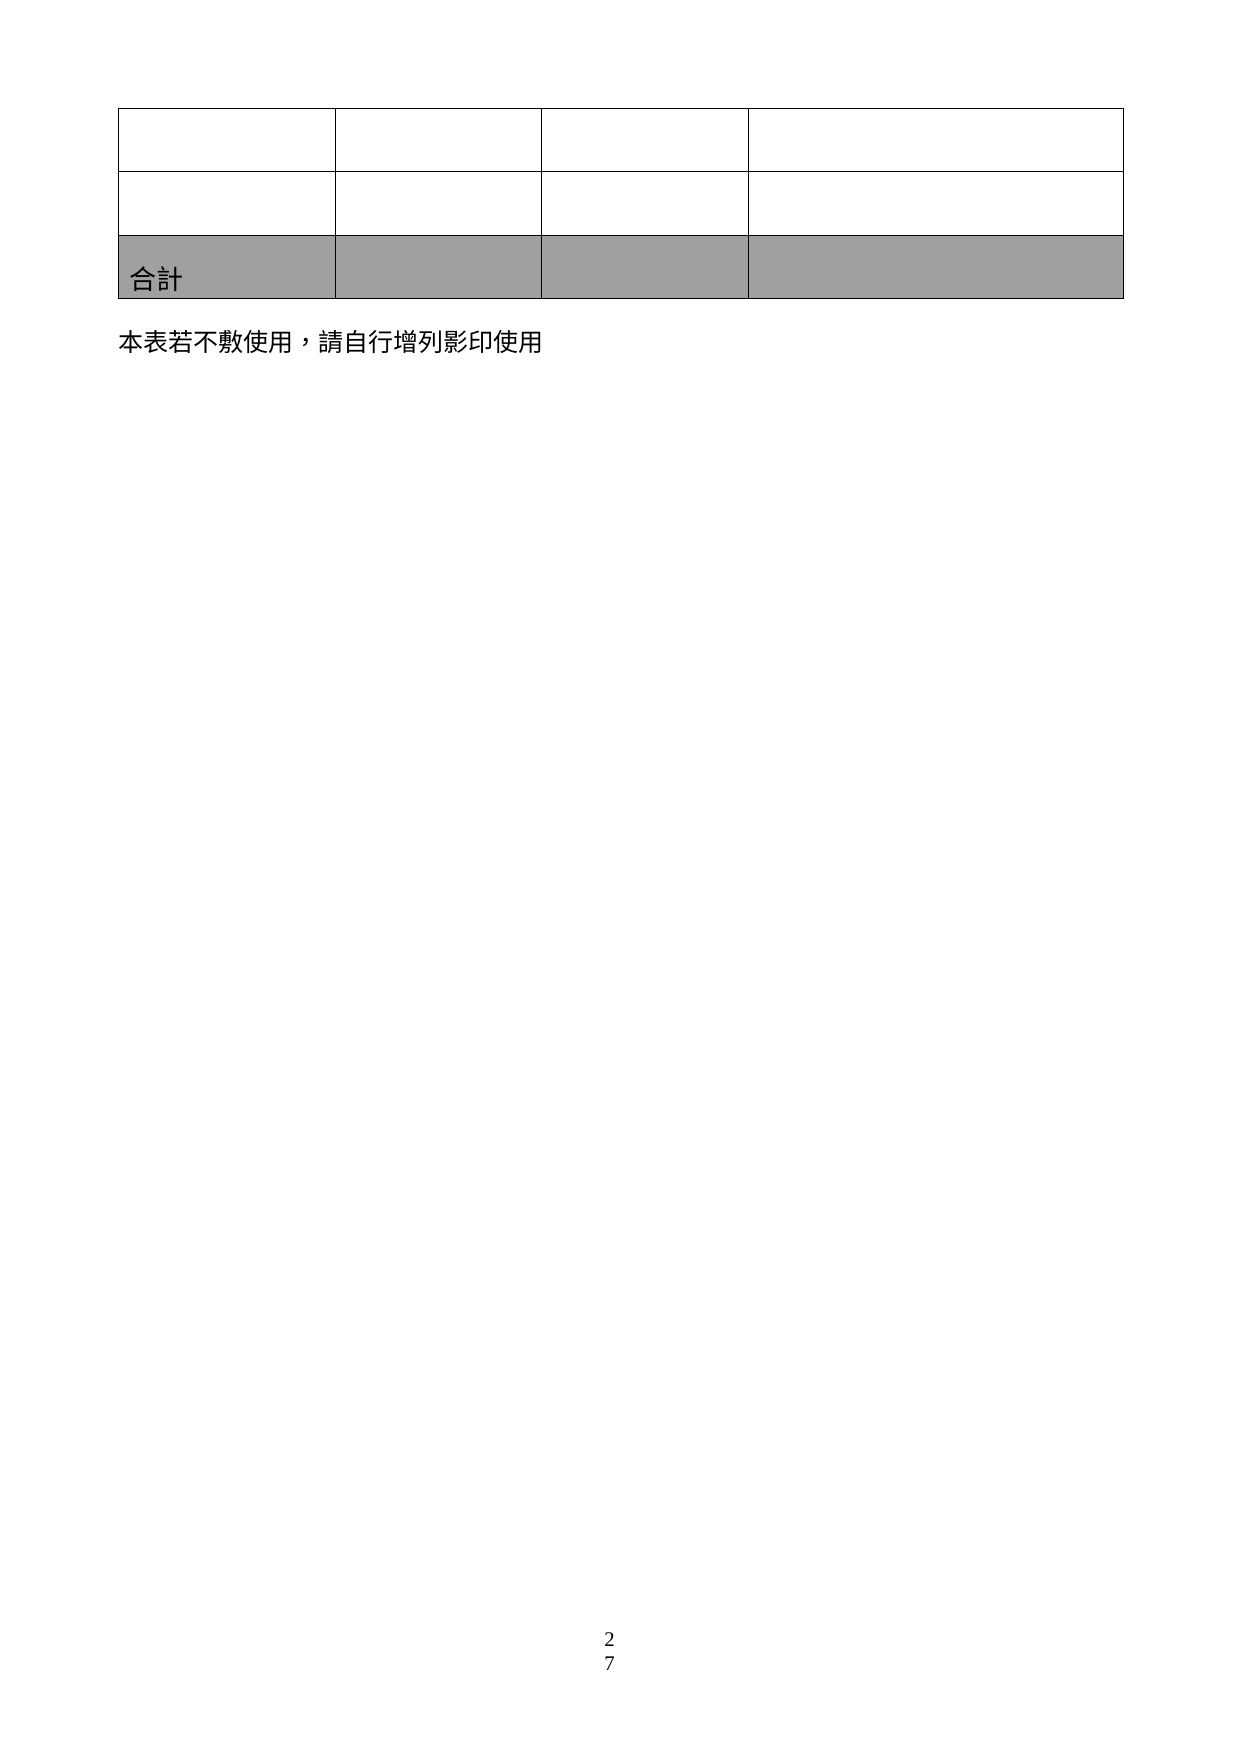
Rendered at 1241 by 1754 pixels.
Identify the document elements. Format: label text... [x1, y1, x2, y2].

table_cell 合計 [119, 236, 335, 298]
table_cell [336, 172, 541, 235]
table_cell [749, 172, 1123, 235]
table_cell [749, 236, 1123, 298]
table_cell [542, 109, 748, 171]
table_cell [119, 109, 335, 171]
table_cell [749, 109, 1123, 171]
table_cell [542, 172, 748, 235]
table_cell [542, 236, 748, 298]
table_cell [119, 172, 335, 235]
text 本表若不敷使用，請自行增列影印使用 [118, 299, 1092, 362]
table_cell [336, 236, 541, 298]
table_cell [336, 109, 541, 171]
